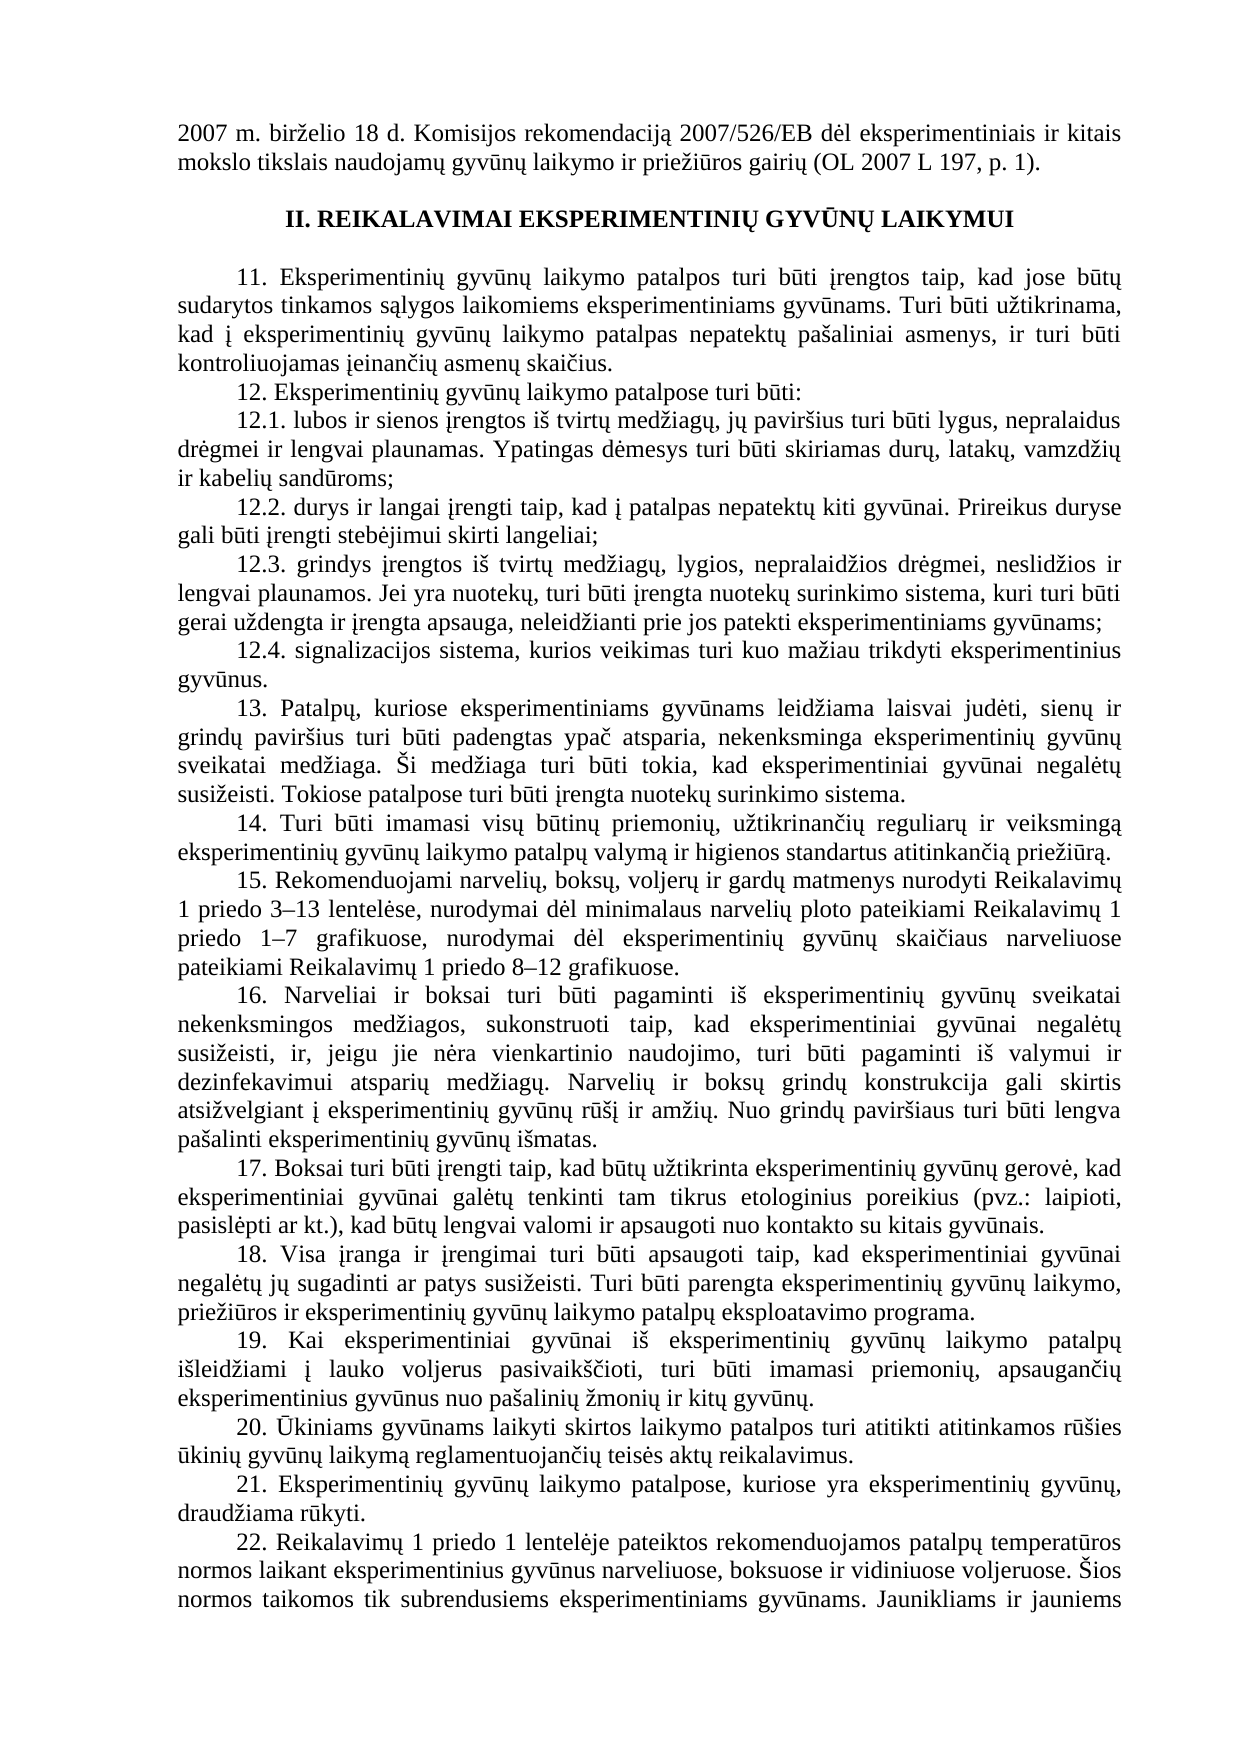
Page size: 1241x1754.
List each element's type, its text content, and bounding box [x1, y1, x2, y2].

text 19. Kai eksperimentiniai gyvūnai iš eksperimentinių gyvūnų laikymo patalpų išleidžiami į lauko voljerus pasivaikščioti, turi būti imamasi priemonių, apsaugančių eksperimentinius gyvūnus nuo pašalinių žmonių ir kitų gyvūnų. [177, 1326, 1122, 1412]
text 12.4. signalizacijos sistema, kurios veikimas turi kuo mažiau trikdyti eksperimentinius gyvūnus. [177, 636, 1122, 693]
text 12.1. lubos ir sienos įrengtos iš tvirtų medžiagų, jų paviršius turi būti lygus, nepralaidus drėgmei ir lengvai plaunamas. Ypatingas dėmesys turi būti skiriamas durų, latakų, vamzdžių ir kabelių sandūroms; [177, 406, 1122, 492]
text 17. Boksai turi būti įrengti taip, kad būtų užtikrinta eksperimentinių gyvūnų gerovė, kad eksperimentiniai gyvūnai galėtų tenkinti tam tikrus etologinius poreikius (pvz.: laipioti, pasislėpti ar kt.), kad būtų lengvai valomi ir apsaugoti nuo kontakto su kitais gyvūnais. [177, 1153, 1122, 1239]
text 16. Narveliai ir boksai turi būti pagaminti iš eksperimentinių gyvūnų sveikatai nekenksmingos medžiagos, sukonstruoti taip, kad eksperimentiniai gyvūnai negalėtų susižeisti, ir, jeigu jie nėra vienkartinio naudojimo, turi būti pagaminti iš valymui ir dezinfekavimui atsparių medžiagų. Narvelių ir boksų grindų konstrukcija gali skirtis atsižvelgiant į eksperimentinių gyvūnų rūšį ir amžių. Nuo grindų paviršiaus turi būti lengva pašalinti eksperimentinių gyvūnų išmatas. [177, 981, 1122, 1153]
text 2007 m. birželio 18 d. Komisijos rekomendaciją 2007/526/EB dėl eksperimentiniais ir kitais mokslo tikslais naudojamų gyvūnų laikymo ir priežiūros gairių (OL 2007 L 197, p. 1). [177, 118, 1122, 176]
text 12.3. grindys įrengtos iš tvirtų medžiagų, lygios, nepralaidžios drėgmei, neslidžios ir lengvai plaunamos. Jei yra nuotekų, turi būti įrengta nuotekų surinkimo sistema, kuri turi būti gerai uždengta ir įrengta apsauga, neleidžianti prie jos patekti eksperimentiniams gyvūnams; [177, 549, 1122, 636]
text 18. Visa įranga ir įrengimai turi būti apsaugoti taip, kad eksperimentiniai gyvūnai negalėtų jų sugadinti ar patys susižeisti. Turi būti parengta eksperimentinių gyvūnų laikymo, priežiūros ir eksperimentinių gyvūnų laikymo patalpų eksploatavimo programa. [177, 1239, 1122, 1326]
text 14. Turi būti imamasi visų būtinų priemonių, užtikrinančių reguliarų ir veiksmingą eksperimentinių gyvūnų laikymo patalpų valymą ir higienos standartus atitinkančią priežiūrą. [177, 808, 1122, 866]
text II. REIKALAVIMAI EKSPERIMENTINIŲ GYVŪNŲ LAIKYMUI [177, 204, 1122, 233]
text 11. Eksperimentinių gyvūnų laikymo patalpos turi būti įrengtos taip, kad jose būtų sudarytos tinkamos sąlygos laikomiems eksperimentiniams gyvūnams. Turi būti užtikrinama, kad į eksperimentinių gyvūnų laikymo patalpas nepatektų pašaliniai asmenys, ir turi būti kontroliuojamas įeinančių asmenų skaičius. [177, 262, 1122, 377]
text 20. Ūkiniams gyvūnams laikyti skirtos laikymo patalpos turi atitikti atitinkamos rūšies ūkinių gyvūnų laikymą reglamentuojančių teisės aktų reikalavimus. [177, 1412, 1122, 1469]
text 21. Eksperimentinių gyvūnų laikymo patalpose, kuriose yra eksperimentinių gyvūnų, draudžiama rūkyti. [177, 1469, 1122, 1527]
text 12. Eksperimentinių gyvūnų laikymo patalpose turi būti: [177, 377, 1122, 406]
text 13. Patalpų, kuriose eksperimentiniams gyvūnams leidžiama laisvai judėti, sienų ir grindų paviršius turi būti padengtas ypač atsparia, nekenksminga eksperimentinių gyvūnų sveikatai medžiaga. Ši medžiaga turi būti tokia, kad eksperimentiniai gyvūnai negalėtų susižeisti. Tokiose patalpose turi būti įrengta nuotekų surinkimo sistema. [177, 693, 1122, 808]
text 22. Reikalavimų 1 priedo 1 lentelėje pateiktos rekomenduojamos patalpų temperatūros normos laikant eksperimentinius gyvūnus narveliuose, boksuose ir vidiniuose voljeruose. Šios normos taikomos tik subrendusiems eksperimentiniams gyvūnams. Jaunikliams ir jauniems [177, 1527, 1122, 1613]
text 15. Rekomenduojami narvelių, boksų, voljerų ir gardų matmenys nurodyti Reikalavimų 1 priedo 3–13 lentelėse, nurodymai dėl minimalaus narvelių ploto pateikiami Reikalavimų 1 priedo 1–7 grafikuose, nurodymai dėl eksperimentinių gyvūnų skaičiaus narveliuose pateikiami Reikalavimų 1 priedo 8–12 grafikuose. [177, 866, 1122, 981]
text 12.2. durys ir langai įrengti taip, kad į patalpas nepatektų kiti gyvūnai. Prireikus duryse gali būti įrengti stebėjimui skirti langeliai; [177, 492, 1122, 549]
